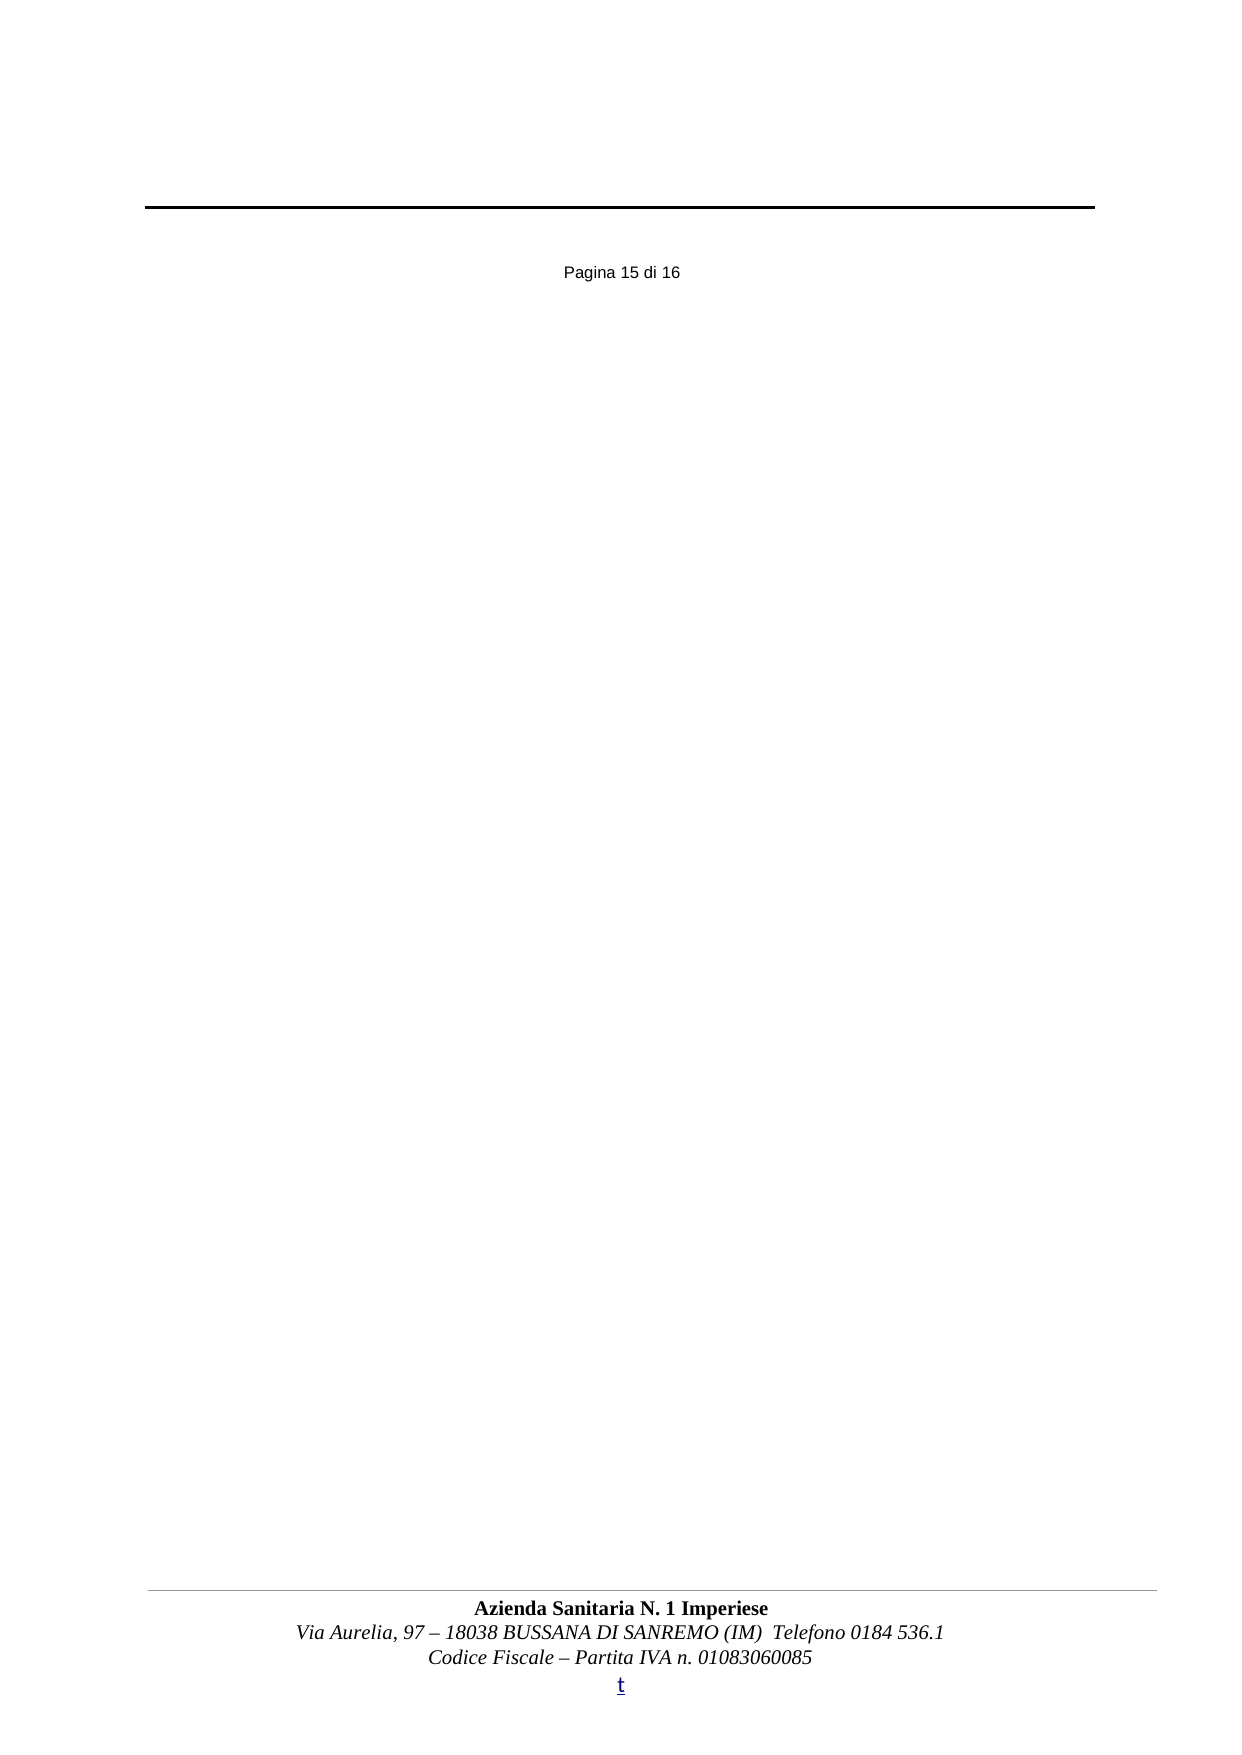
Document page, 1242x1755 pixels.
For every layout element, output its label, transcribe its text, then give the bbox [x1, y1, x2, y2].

text Pagina 15 di 16 [558, 263, 685, 282]
